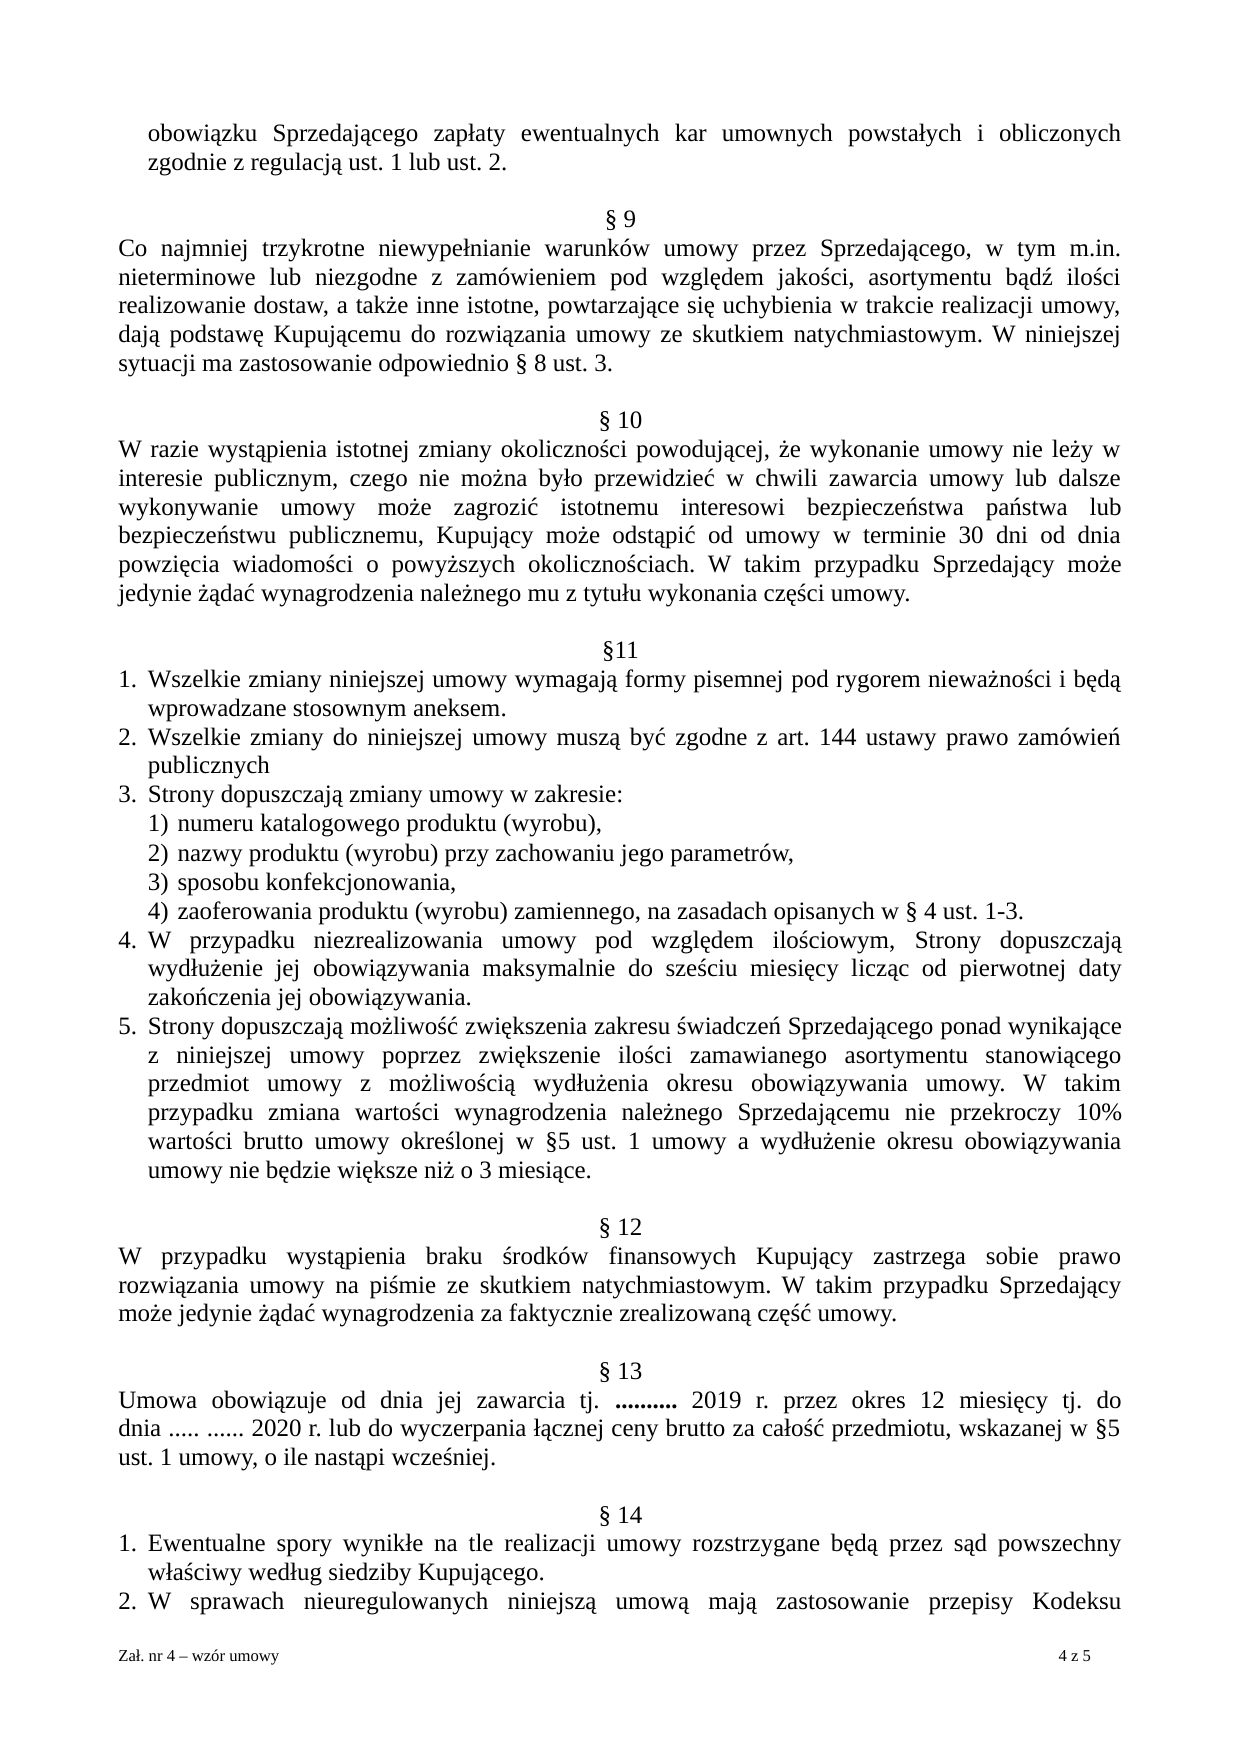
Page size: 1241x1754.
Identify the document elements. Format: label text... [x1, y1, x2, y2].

list W przypadku niezrealizowania umowy pod względem ilościowym, Strony dopuszczają wydłużenie jej obowiązywania maksymalnie do sześciu miesięcy licząc od pierwotnej daty zakończenia jej obowiązywania. [118, 925, 1122, 1011]
list Strony dopuszczają zmiany umowy w zakresie: [118, 779, 1122, 808]
text § 14 [118, 1500, 1122, 1528]
text § 13 [118, 1356, 1122, 1385]
list sposobu konfekcjonowania, [148, 866, 1122, 896]
text Umowa obowiązuje od dnia jej zawarcia tj. .......... 2019 r. przez okres 12 miesięcy tj. do dnia ..... ...... 2020 r. lub do wyczerpania łącznej ceny brutto za całość przedmiotu, wskazanej w §5 ust. 1 umowy, o ile nastąpi wcześniej. [118, 1385, 1122, 1471]
text § 9 [118, 204, 1122, 233]
list Ewentualne spory wynikłe na tle realizacji umowy rozstrzygane będą przez sąd powszechny właściwy według siedziby Kupującego. [118, 1528, 1122, 1586]
list obowiązku Sprzedającego zapłaty ewentualnych kar umownych powstałych i obliczonych zgodnie z regulacją ust. 1 lub ust. 2. [118, 118, 1122, 176]
text §11 [118, 636, 1122, 664]
text Co najmniej trzykrotne niewypełnianie warunków umowy przez Sprzedającego, w tym m.in. nieterminowe lub niezgodne z zamówieniem pod względem jakości, asortymentu bądź ilości realizowanie dostaw, a także inne istotne, powtarzające się uchybienia w trakcie realizacji umowy, dają podstawę Kupującemu do rozwiązania umowy ze skutkiem natychmiastowym. W niniejszej sytuacji ma zastosowanie odpowiednio § 8 ust. 3. [118, 233, 1122, 377]
list numeru katalogowego produktu (wyrobu), [148, 808, 1122, 837]
text § 12 [118, 1212, 1122, 1241]
list Strony dopuszczają możliwość zwiększenia zakresu świadczeń Sprzedającego ponad wynikające z niniejszej umowy poprzez zwiększenie ilości zamawianego asortymentu stanowiącego przedmiot umowy z możliwością wydłużenia okresu obowiązywania umowy. W takim przypadku zmiana wartości wynagrodzenia należnego Sprzedającemu nie przekroczy 10% wartości brutto umowy określonej w §5 ust. 1 umowy a wydłużenie okresu obowiązywania umowy nie będzie większe niż o 3 miesiące. [118, 1011, 1122, 1183]
list nazwy produktu (wyrobu) przy zachowaniu jego parametrów, [148, 837, 1122, 866]
list zaoferowania produktu (wyrobu) zamiennego, na zasadach opisanych w § 4 ust. 1-3. [148, 896, 1122, 925]
list Wszelkie zmiany niniejszej umowy wymagają formy pisemnej pod rygorem nieważności i będą wprowadzane stosownym aneksem. [118, 664, 1122, 722]
text W razie wystąpienia istotnej zmiany okoliczności powodującej, że wykonanie umowy nie leży w interesie publicznym, czego nie można było przewidzieć w chwili zawarcia umowy lub dalsze wykonywanie umowy może zagrozić istotnemu interesowi bezpieczeństwa państwa lub bezpieczeństwu publicznemu, Kupujący może odstąpić od umowy w terminie 30 dni od dnia powzięcia wiadomości o powyższych okolicznościach. W takim przypadku Sprzedający może jedynie żądać wynagrodzenia należnego mu z tytułu wykonania części umowy. [118, 434, 1122, 607]
list W sprawach nieuregulowanych niniejszą umową mają zastosowanie przepisy Kodeksu [118, 1586, 1122, 1615]
text § 10 [118, 406, 1122, 434]
list Wszelkie zmiany do niniejszej umowy muszą być zgodne z art. 144 ustawy prawo zamówień publicznych [118, 722, 1122, 779]
text W przypadku wystąpienia braku środków finansowych Kupujący zastrzega sobie prawo rozwiązania umowy na piśmie ze skutkiem natychmiastowym. W takim przypadku Sprzedający może jedynie żądać wynagrodzenia za faktycznie zrealizowaną część umowy. [118, 1241, 1122, 1327]
